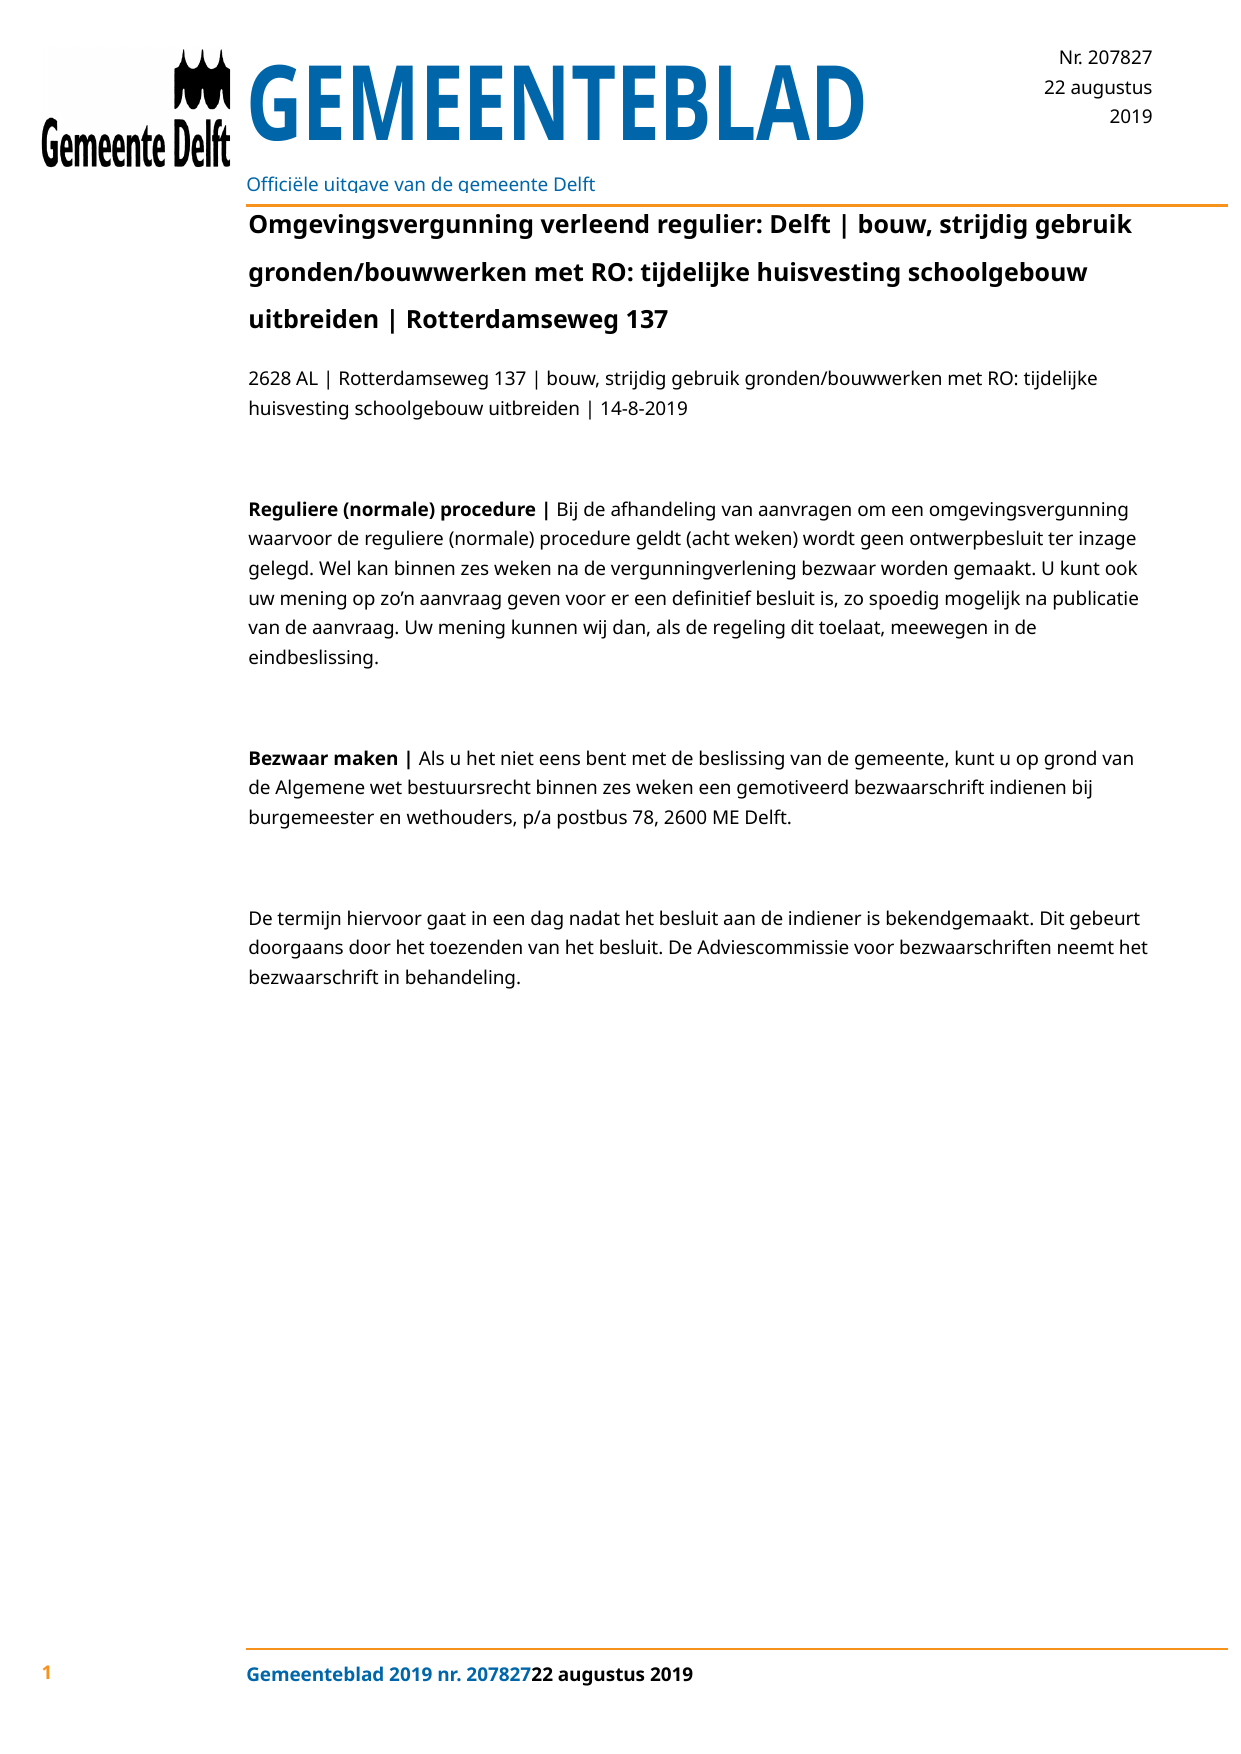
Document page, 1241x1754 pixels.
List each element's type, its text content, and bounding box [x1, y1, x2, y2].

text Reguliere (normale) procedure | Bij de afhandeling van aanvragen om een omgevingsvergunning waarvoor de reguliere (normale) procedure geldt (acht weken) wordt geen ontwerpbesluit ter inzage gelegd. Wel kan binnen zes weken na de vergunningverlening bezwaar worden gemaakt. U kunt ook uw mening op zo’n aanvraag geven voor er een definitief besluit is, zo spoedig mogelijk na publicatie van de aanvraag. Uw mening kunnen wij dan, als de regeling dit toelaat, meewegen in de eindbeslissing. [248, 496, 1152, 669]
picture [41, 47, 231, 172]
text Omgevingsvergunning verleend regulier: Delft | bouw, strijdig gebruik gronden/bouwwerken met RO: tijdelijke huisvesting schoolgebouw uitbreiden | Rotterdamseweg 137 [248, 207, 1152, 336]
text Bezwaar maken | Als u het niet eens bent met de beslissing van de gemeente, kunt u op grond van de Algemene wet bestuursrecht binnen zes weken een gemotiveerd bezwaarschrift indienen bij burgemeester en wethouders, p/a postbus 78, 2600 ME Delft. [248, 745, 1152, 829]
text De termijn hiervoor gaat in een dag nadat het besluit aan de indiener is bekendgemaakt. Dit gebeurt doorgaans door het toezenden van het besluit. De Adviescommissie voor bezwaarschriften neemt het bezwaarschrift in behandeling. [248, 905, 1152, 989]
text 2628 AL | Rotterdamseweg 137 | bouw, strijdig gebruik gronden/bouwwerken met RO: tijdelijke huisvesting schoolgebouw uitbreiden | 14-8-2019 [248, 366, 1152, 421]
